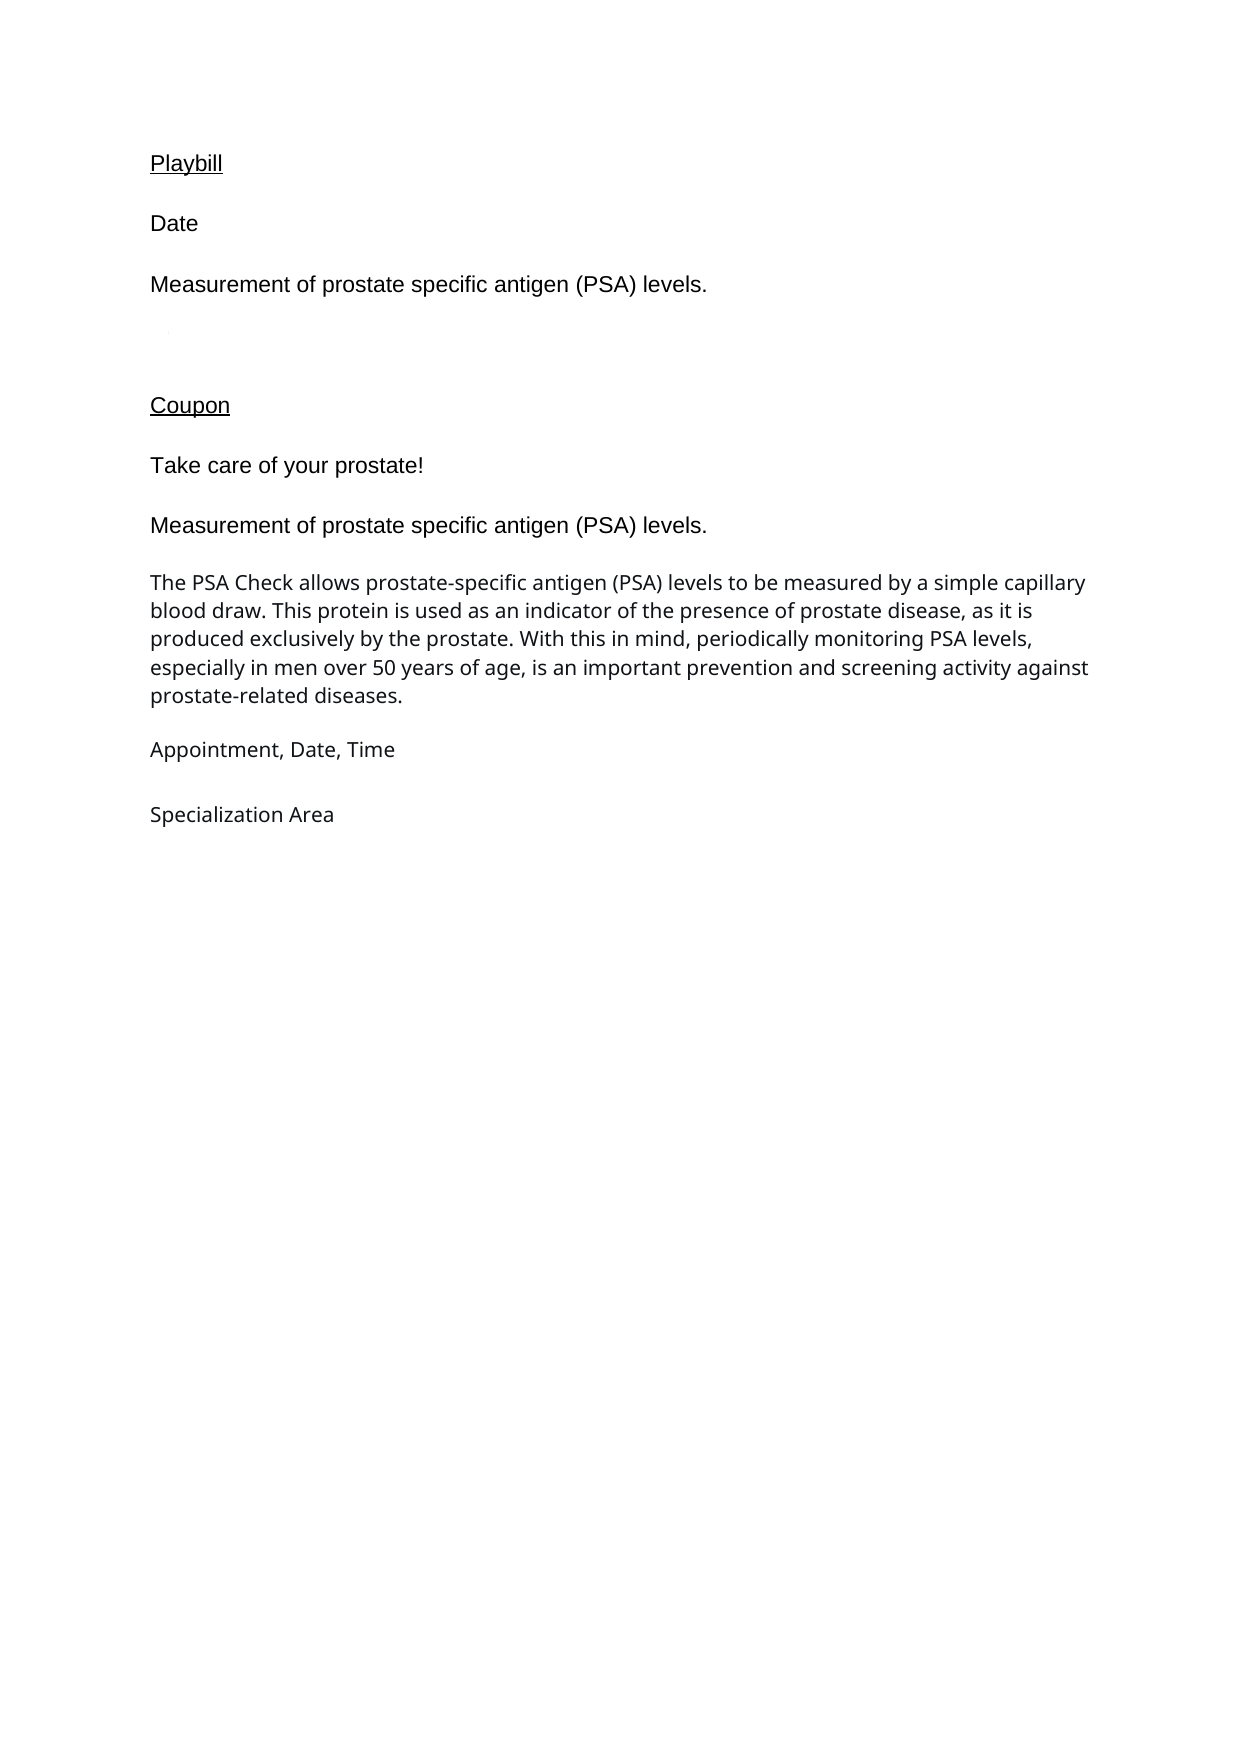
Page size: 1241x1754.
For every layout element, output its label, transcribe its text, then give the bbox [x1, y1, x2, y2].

text The PSA Check allows prostate-specific antigen (PSA) levels to be measured by a simple capillary blood draw. This protein is used as an indicator of the presence of prostate disease, as it is produced exclusively by the prostate. With this in mind, periodically monitoring PSA levels, especially in men over 50 years of age, is an important prevention and screening activity against prostate-related diseases. [150, 568, 1090, 710]
text Measurement of prostate specific antigen (PSA) levels. [150, 271, 1090, 297]
text Date [150, 210, 1090, 237]
text Take care of your prostate! [150, 452, 1090, 478]
text Appointment, Date, Time Specialization Area [150, 735, 1090, 828]
text Measurement of prostate specific antigen (PSA) levels. [150, 512, 1090, 539]
text Coupon [150, 392, 1090, 418]
text Playbill [150, 150, 1090, 176]
